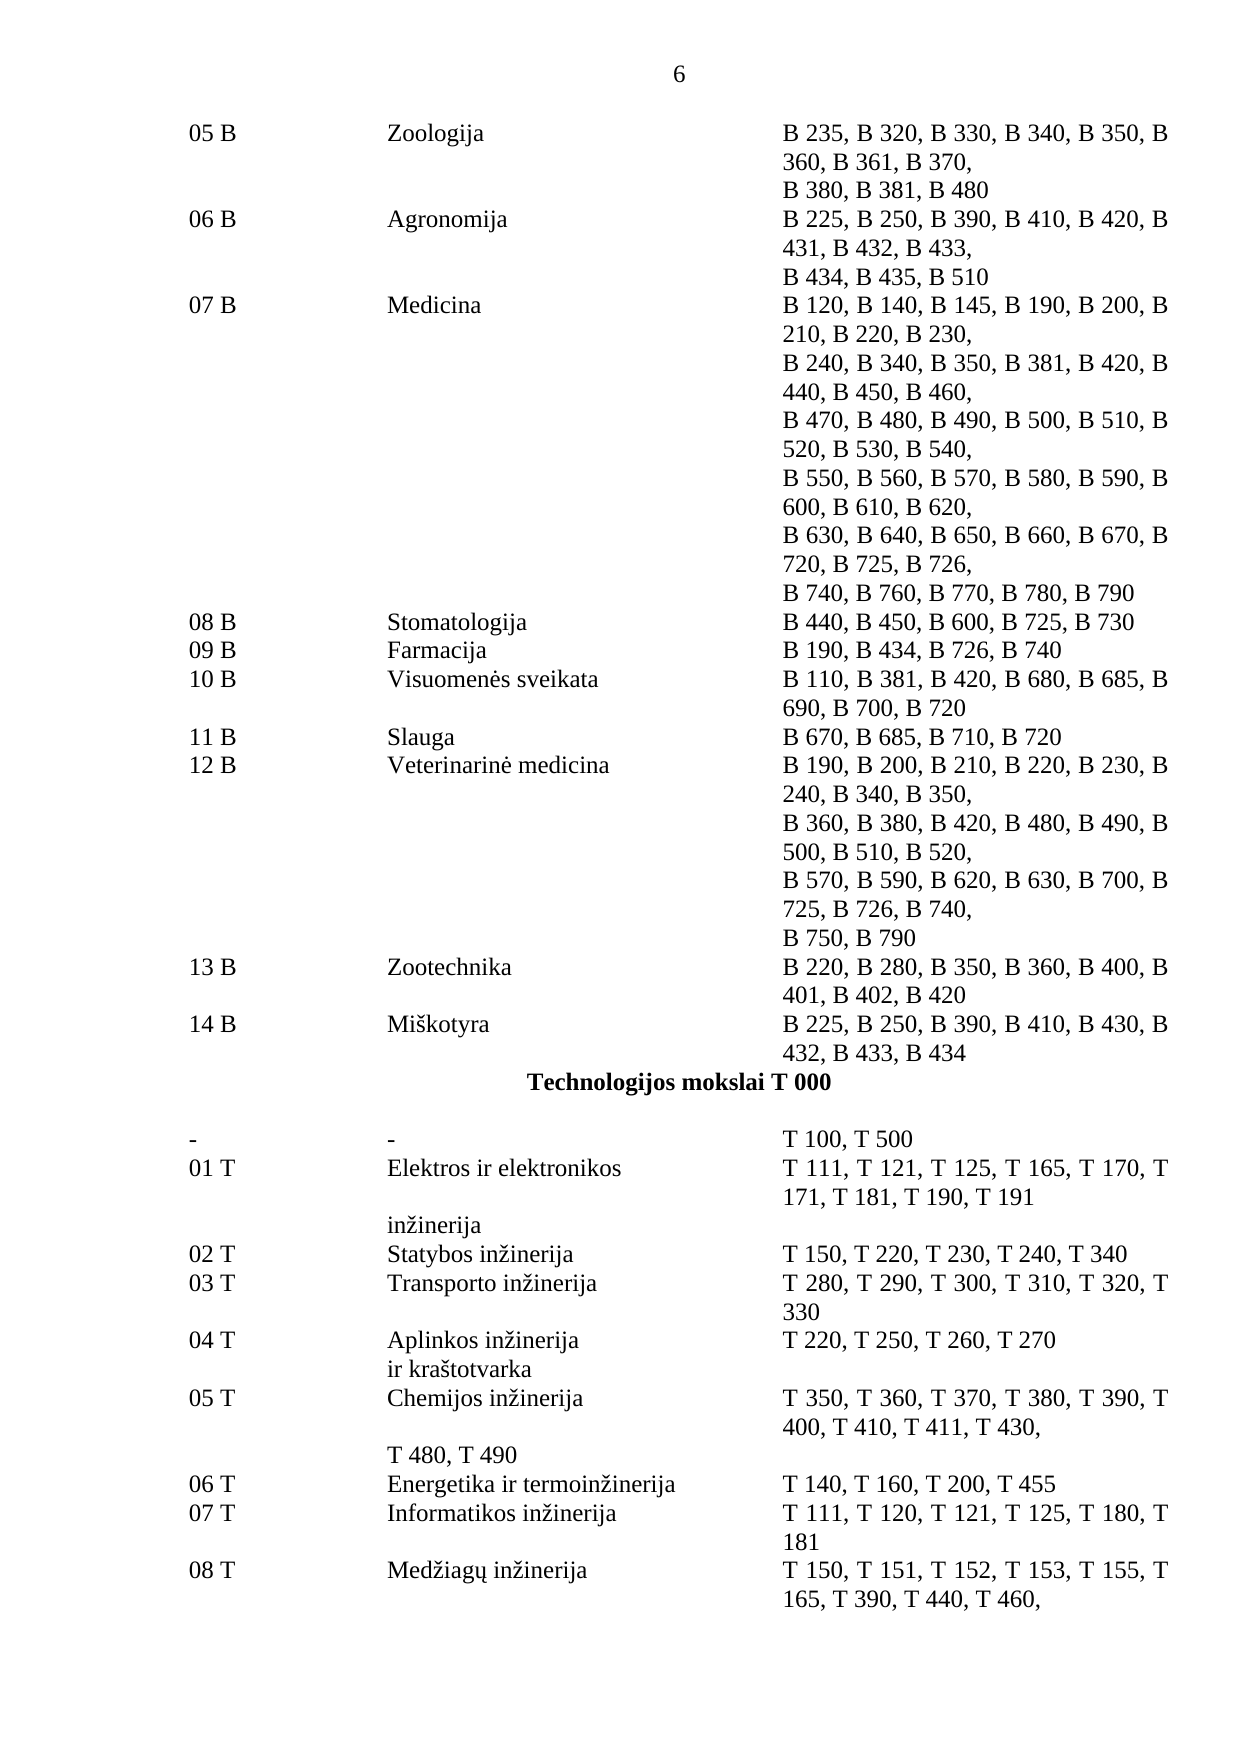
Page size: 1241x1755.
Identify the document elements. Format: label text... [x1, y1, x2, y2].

table_cell 09 B [177, 636, 376, 664]
table_cell [177, 1354, 376, 1383]
table_cell B 190, B 434, B 726, B 740 [771, 636, 1181, 664]
table_cell Agronomija [376, 204, 771, 262]
table_cell [376, 406, 771, 463]
table_cell T 150, T 151, T 152, T 153, T 155, T 165, T 390, T 440, T 460, [771, 1556, 1181, 1613]
table_cell 06 T [177, 1469, 376, 1498]
table_cell 08 B [177, 607, 376, 636]
table_cell Miškotyra [376, 1009, 771, 1067]
table_cell [771, 1211, 1181, 1239]
table_cell [376, 808, 771, 866]
table_cell B 740, B 760, B 770, B 780, B 790 [771, 578, 1181, 607]
table_cell [177, 578, 376, 607]
table_cell - [177, 1124, 376, 1153]
table_cell inžinerija [376, 1211, 771, 1239]
table_cell T 480, T 490 [376, 1441, 771, 1469]
table_cell 12 B [177, 751, 376, 808]
table_cell Statybos inžinerija [376, 1239, 771, 1268]
table_cell Visuomenės sveikata [376, 664, 771, 722]
table_cell B 670, B 685, B 710, B 720 [771, 722, 1181, 751]
table_cell B 225, B 250, B 390, B 410, B 420, B 431, B 432, B 433, [771, 204, 1181, 262]
table_cell B 440, B 450, B 600, B 725, B 730 [771, 607, 1181, 636]
table_cell ir kraštotvarka [376, 1354, 771, 1383]
table_cell [771, 1096, 1181, 1124]
table_cell 06 B [177, 204, 376, 262]
table_cell 03 T [177, 1268, 376, 1326]
table_cell [177, 1096, 376, 1124]
table_cell 07 B [177, 291, 376, 348]
table_cell T 111, T 120, T 121, T 125, T 180, T 181 [771, 1498, 1181, 1556]
table_cell - [376, 1124, 771, 1153]
table_cell B 360, B 380, B 420, B 480, B 490, B 500, B 510, B 520, [771, 808, 1181, 866]
table_cell 07 T [177, 1498, 376, 1556]
table_cell Transporto inžinerija [376, 1268, 771, 1326]
table_cell T 220, T 250, T 260, T 270 [771, 1326, 1181, 1354]
table_cell B 630, B 640, B 650, B 660, B 670, B 720, B 725, B 726, [771, 521, 1181, 578]
table_cell 05 B [177, 118, 376, 176]
table_cell B 750, B 790 [771, 923, 1181, 952]
table_cell [376, 262, 771, 291]
table_cell Informatikos inžinerija [376, 1498, 771, 1556]
table_cell 05 T [177, 1383, 376, 1441]
table_cell B 225, B 250, B 390, B 410, B 430, B 432, B 433, B 434 [771, 1009, 1181, 1067]
table_cell [177, 923, 376, 952]
table_cell Energetika ir termoinžinerija [376, 1469, 771, 1498]
table_cell B 434, B 435, B 510 [771, 262, 1181, 291]
table_cell B 220, B 280, B 350, B 360, B 400, B 401, B 402, B 420 [771, 952, 1181, 1009]
table_cell Farmacija [376, 636, 771, 664]
table_cell B 120, B 140, B 145, B 190, B 200, B 210, B 220, B 230, [771, 291, 1181, 348]
table_cell B 470, B 480, B 490, B 500, B 510, B 520, B 530, B 540, [771, 406, 1181, 463]
table_cell B 190, B 200, B 210, B 220, B 230, B 240, B 340, B 350, [771, 751, 1181, 808]
table_cell 01 T [177, 1153, 376, 1211]
table_cell Slauga [376, 722, 771, 751]
table_cell Chemijos inžinerija [376, 1383, 771, 1441]
table_cell [177, 1211, 376, 1239]
table_cell [376, 1096, 771, 1124]
table_cell 14 B [177, 1009, 376, 1067]
table_cell T 100, T 500 [771, 1124, 1181, 1153]
table_cell T 280, T 290, T 300, T 310, T 320, T 330 [771, 1268, 1181, 1326]
table_cell T 350, T 360, T 370, T 380, T 390, T 400, T 410, T 411, T 430, [771, 1383, 1181, 1441]
table_cell Medžiagų inžinerija [376, 1556, 771, 1613]
table_cell [177, 262, 376, 291]
table_cell [771, 1354, 1181, 1383]
table_cell Zootechnika [376, 952, 771, 1009]
table_cell 02 T [177, 1239, 376, 1268]
table_cell [771, 1441, 1181, 1469]
table_cell 08 T [177, 1556, 376, 1613]
table_cell T 140, T 160, T 200, T 455 [771, 1469, 1181, 1498]
table_cell [376, 176, 771, 204]
table_cell Aplinkos inžinerija [376, 1326, 771, 1354]
table_cell Technologijos mokslai T 000 [177, 1067, 1181, 1096]
table_cell [177, 348, 376, 406]
table_cell [177, 463, 376, 521]
table_cell [177, 406, 376, 463]
table_cell [376, 348, 771, 406]
table_cell [177, 808, 376, 866]
table_cell Veterinarinė medicina [376, 751, 771, 808]
table_cell B 570, B 590, B 620, B 630, B 700, B 725, B 726, B 740, [771, 866, 1181, 923]
table_cell 13 B [177, 952, 376, 1009]
table_cell Stomatologija [376, 607, 771, 636]
table_cell Medicina [376, 291, 771, 348]
table_cell B 380, B 381, B 480 [771, 176, 1181, 204]
table_cell [376, 521, 771, 578]
table_cell Elektros ir elektronikos [376, 1153, 771, 1211]
table_cell B 550, B 560, B 570, B 580, B 590, B 600, B 610, B 620, [771, 463, 1181, 521]
table_cell [177, 866, 376, 923]
table_cell Zoologija [376, 118, 771, 176]
table_cell T 150, T 220, T 230, T 240, T 340 [771, 1239, 1181, 1268]
table_cell T 111, T 121, T 125, T 165, T 170, T 171, T 181, T 190, T 191 [771, 1153, 1181, 1211]
table_cell [376, 463, 771, 521]
table_cell B 240, B 340, B 350, B 381, B 420, B 440, B 450, B 460, [771, 348, 1181, 406]
table_cell [177, 176, 376, 204]
table_cell [177, 521, 376, 578]
table_cell [376, 923, 771, 952]
table_cell [177, 1441, 376, 1469]
table_cell 10 B [177, 664, 376, 722]
table_cell [376, 578, 771, 607]
table_cell [376, 866, 771, 923]
table_cell B 235, B 320, B 330, B 340, B 350, B 360, B 361, B 370, [771, 118, 1181, 176]
table_cell 11 B [177, 722, 376, 751]
table_cell B 110, B 381, B 420, B 680, B 685, B 690, B 700, B 720 [771, 664, 1181, 722]
table_cell 04 T [177, 1326, 376, 1354]
